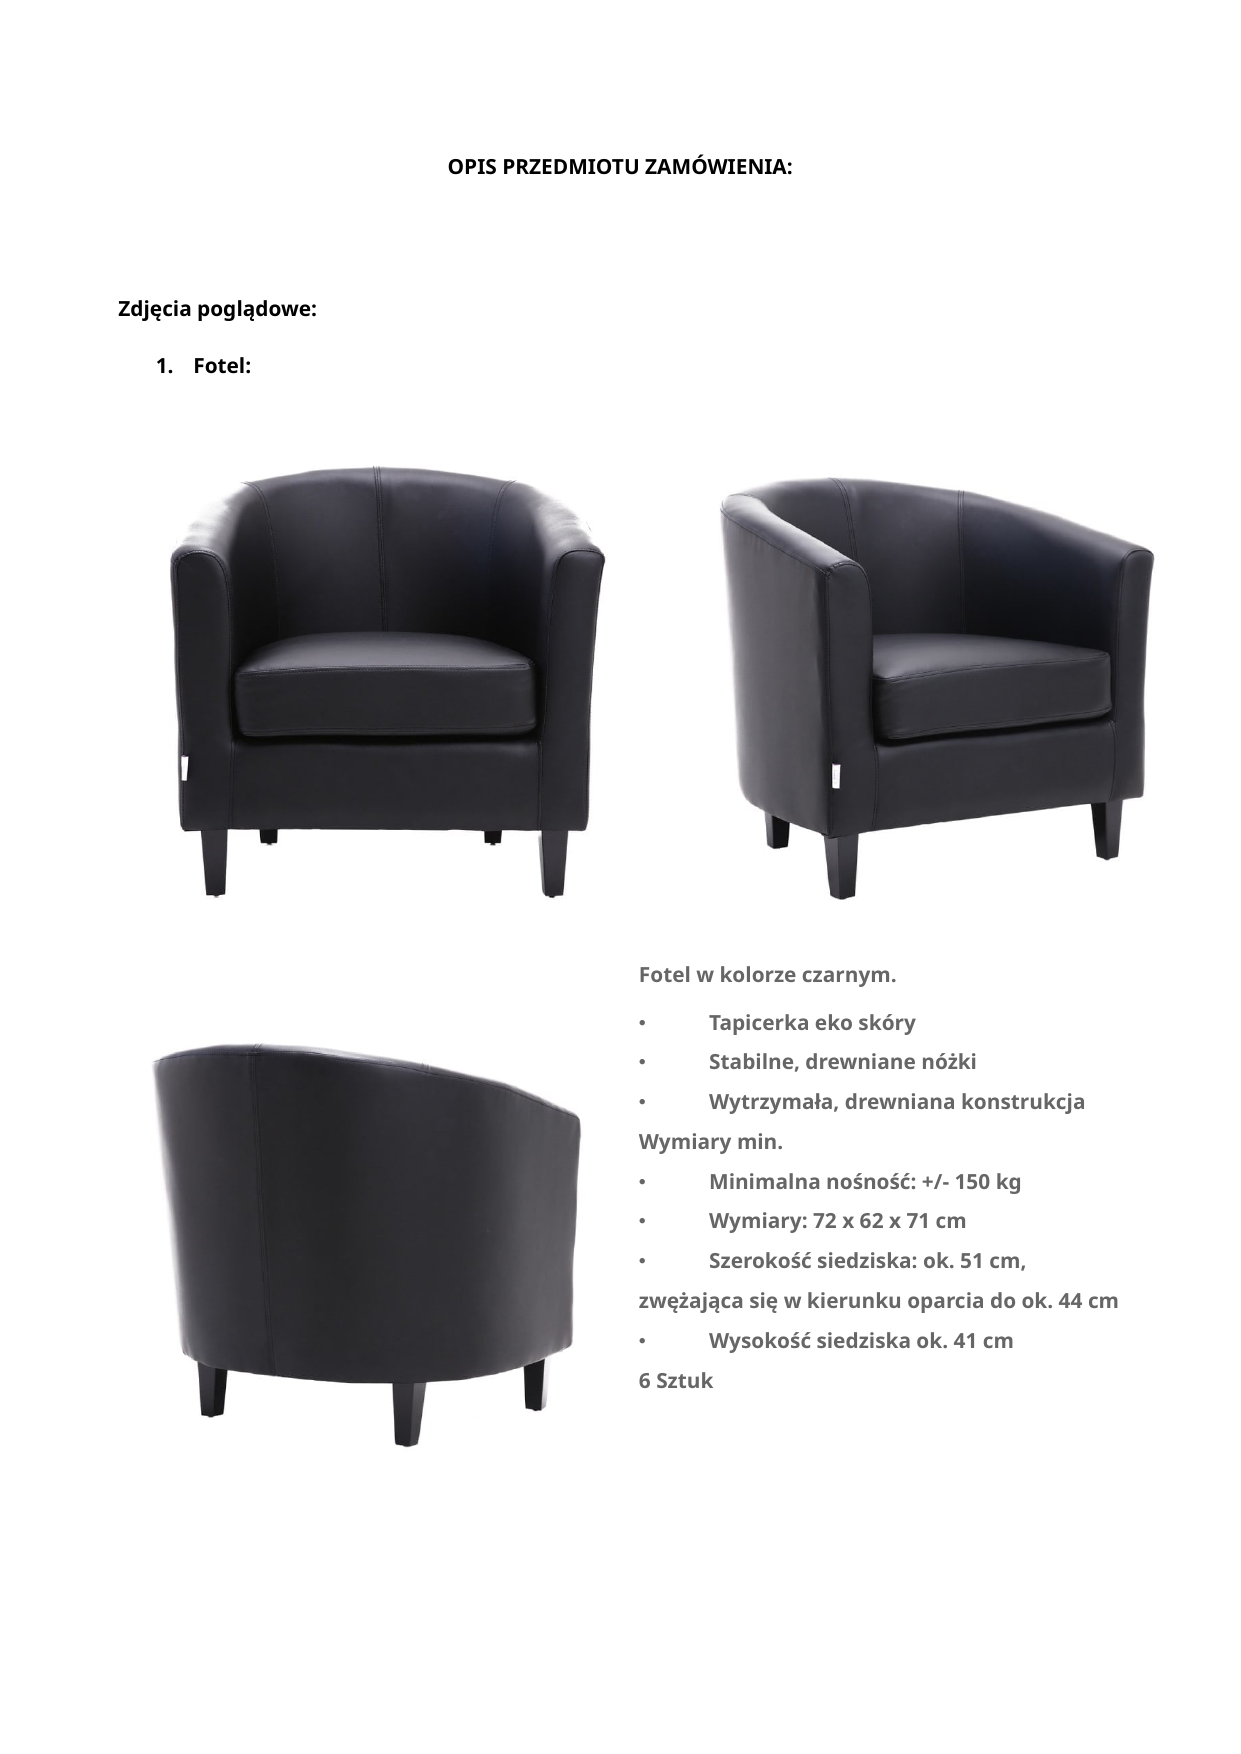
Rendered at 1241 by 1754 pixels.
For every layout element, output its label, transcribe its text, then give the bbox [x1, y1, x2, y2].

text OPIS PRZEDMIOTU ZAMÓWIENIA: [118, 152, 1122, 181]
list Wysokość siedziska ok. 41 cm [639, 1326, 1122, 1354]
list Stabilne, drewniane nóżki [639, 1047, 1122, 1076]
list Fotel: [156, 351, 1122, 380]
list Wymiary: 72 x 62 x 71 cm [639, 1207, 1122, 1235]
text 6 Sztuk [639, 1366, 1122, 1394]
text Wymiary min. [639, 1127, 1122, 1156]
list Tapicerka eko skóry [639, 1008, 1122, 1036]
text Zdjęcia poglądowe: [118, 294, 1122, 323]
list Szerokość siedziska: ok. 51 cm, zwężająca się w kierunku oparcia do ok. 44 cm [639, 1246, 1122, 1315]
list Minimalna nośność: +/- 150 kg [639, 1167, 1122, 1195]
list Wytrzymała, drewniana konstrukcja [639, 1087, 1122, 1116]
text Fotel w kolorze czarnym. [118, 481, 1122, 989]
